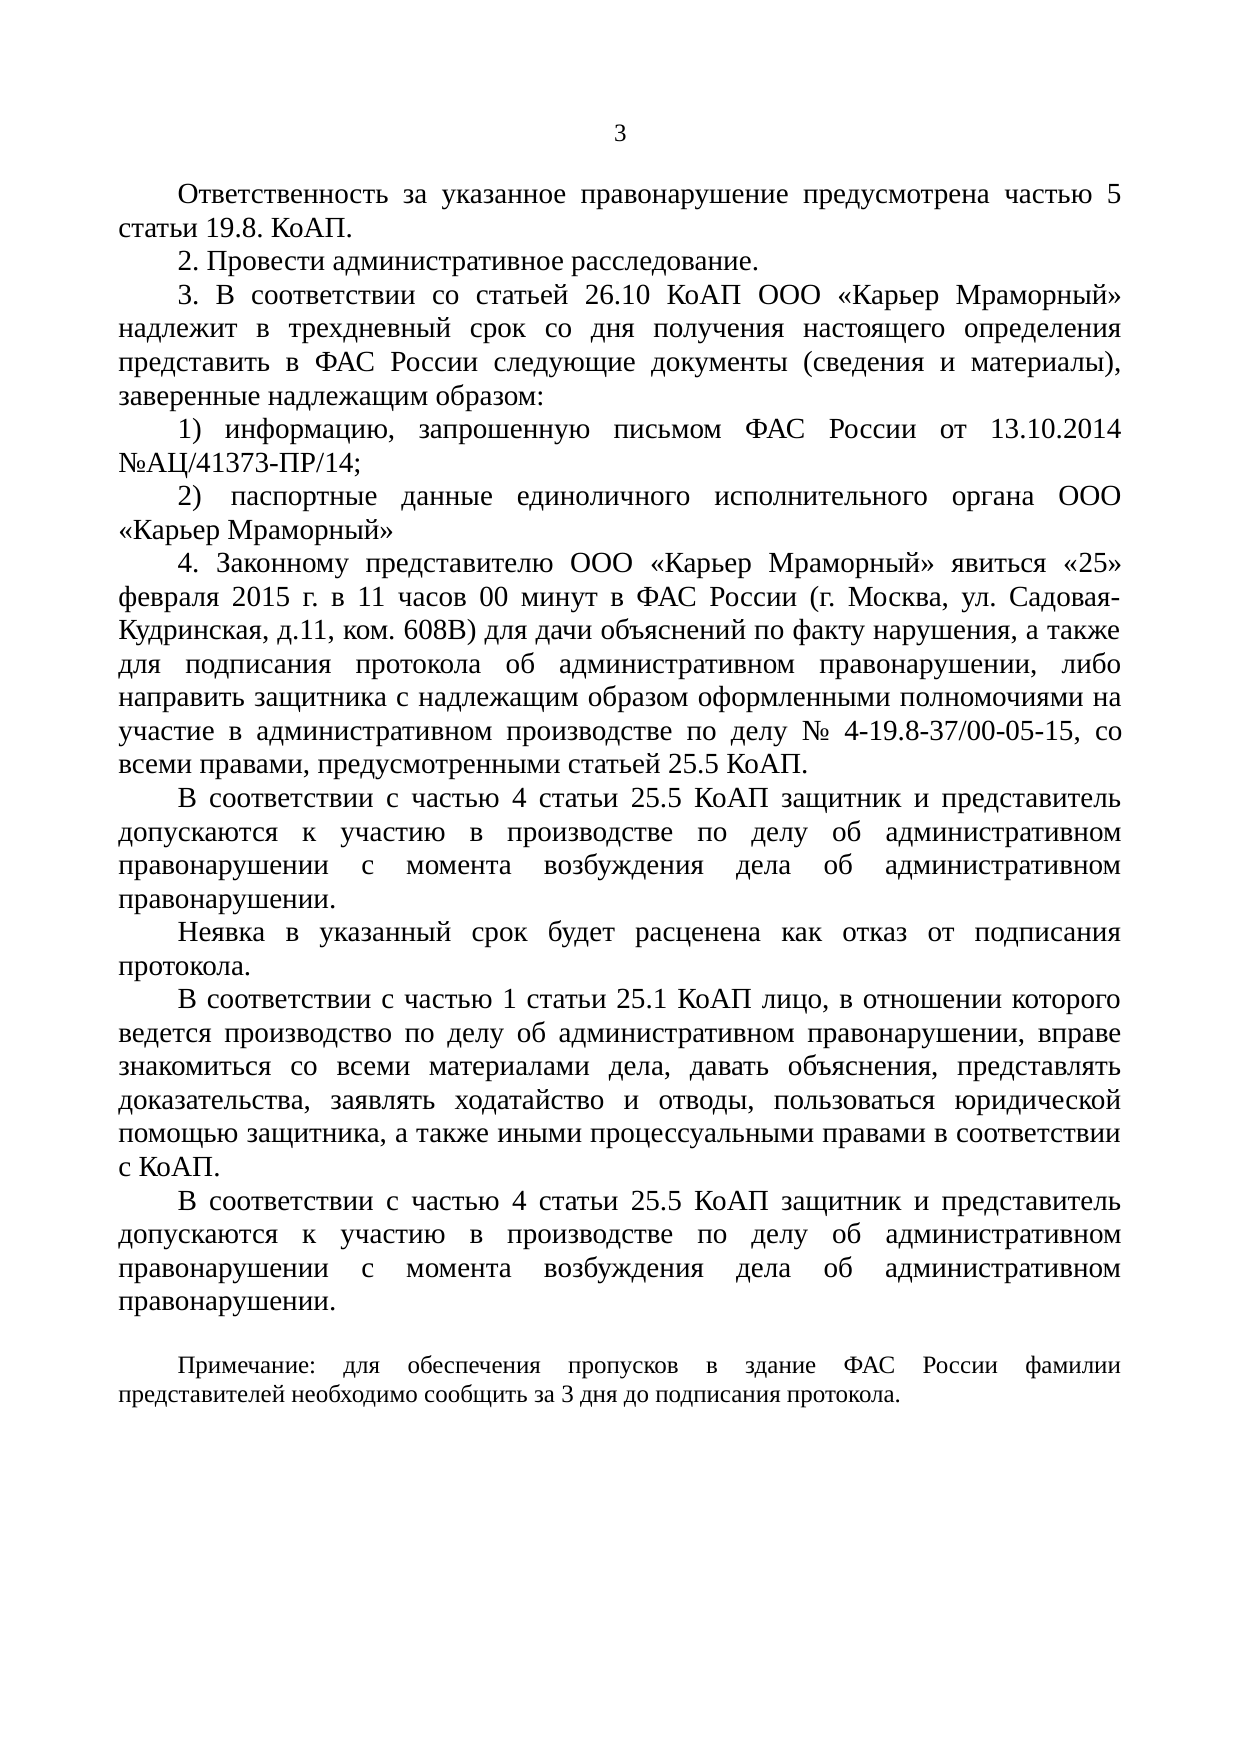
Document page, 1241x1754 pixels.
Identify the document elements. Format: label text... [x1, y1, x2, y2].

text 2. Провести административное расследование. [118, 243, 1122, 277]
text В соответствии с частью 4 статьи 25.5 КоАП защитник и представитель допускаются к участию в производстве по делу об административном правонарушении с момента возбуждения дела об административном правонарушении. [118, 780, 1122, 914]
text В соответствии с частью 1 статьи 25.1 КоАП лицо, в отношении которого ведется производство по делу об административном правонарушении, вправе знакомиться со всеми материалами дела, давать объяснения, представлять доказательства, заявлять ходатайство и отводы, пользоваться юридической помощью защитника, а также иными процессуальными правами в соответствии с КоАП. [118, 981, 1122, 1183]
text Примечание: для обеспечения пропусков в здание ФАС России фамилии представителей необходимо сообщить за 3 дня до подписания протокола. [118, 1350, 1122, 1408]
text 1) информацию, запрошенную письмом ФАС России от 13.10.2014 №АЦ/41373-ПР/14; [118, 411, 1122, 478]
list паспортные данные единоличного исполнительного органа ООО «Карьер Мраморный» [118, 478, 1122, 545]
text Неявка в указанный срок будет расценена как отказ от подписания протокола. [118, 914, 1122, 981]
text 3. В соответствии со статьей 26.10 КоАП ООО «Карьер Мраморный» надлежит в трехдневный срок со дня получения настоящего определения представить в ФАС России следующие документы (сведения и материалы), заверенные надлежащим образом: [118, 277, 1122, 411]
text В соответствии с частью 4 статьи 25.5 КоАП защитник и представитель допускаются к участию в производстве по делу об административном правонарушении с момента возбуждения дела об административном правонарушении. [118, 1183, 1122, 1317]
text 4. Законному представителю ООО «Карьер Мраморный» явиться «25» февраля 2015 г. в 11 часов 00 минут в ФАС России (г. Москва, ул. Садовая-Кудринская, д.11, ком. 608В) для дачи объяснений по факту нарушения, а также для подписания протокола об административном правонарушении, либо направить защитника с надлежащим образом оформленными полномочиями на участие в административном производстве по делу № 4-19.8-37/00-05-15, со всеми правами, предусмотренными статьей 25.5 КоАП. [118, 545, 1122, 780]
text Ответственность за указанное правонарушение предусмотрена частью 5 статьи 19.8. КоАП. [118, 176, 1122, 243]
